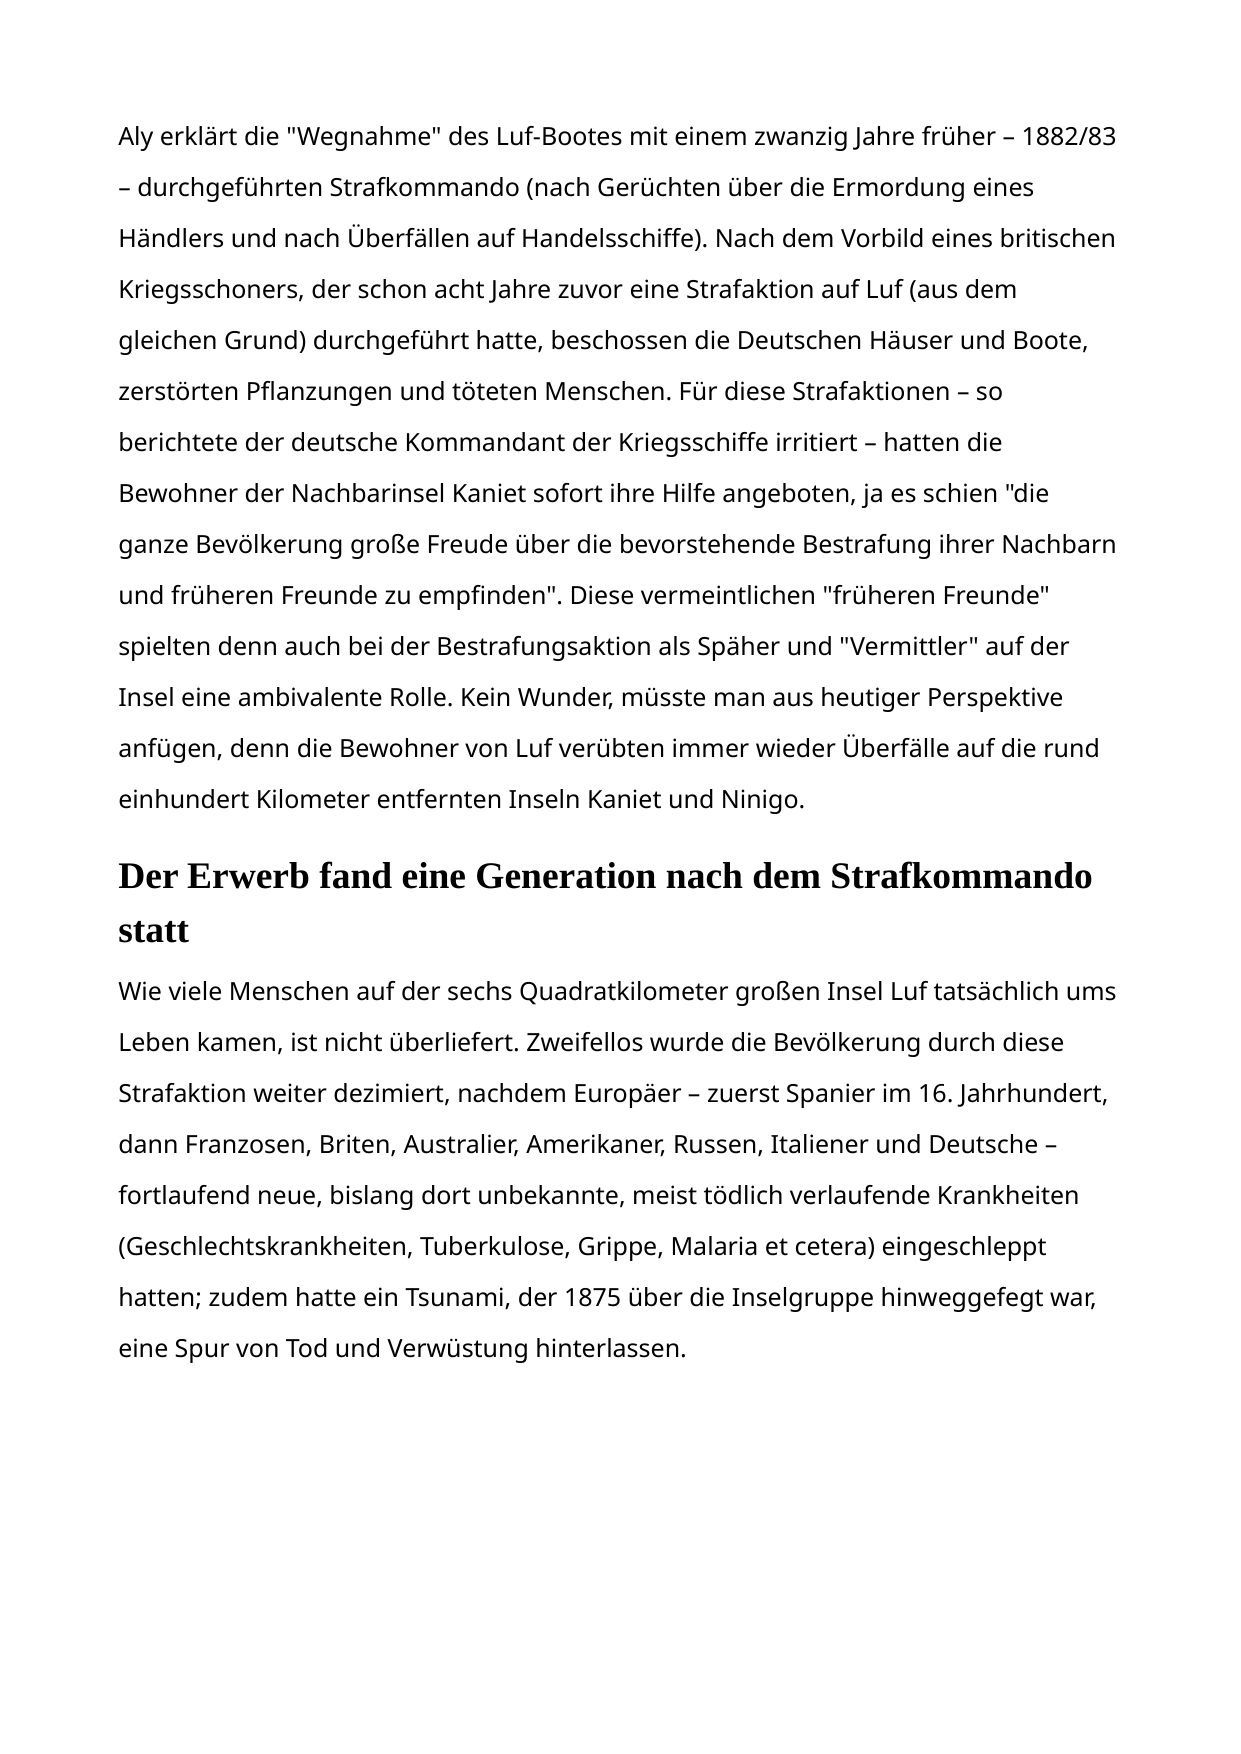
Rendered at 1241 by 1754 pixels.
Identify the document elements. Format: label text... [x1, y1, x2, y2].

subtitle Der Erwerb fand eine Generation nach dem Strafkommando statt [118, 853, 1122, 951]
text Aly erklärt die "Wegnahme" des Luf-Bootes mit einem zwanzig Jahre früher – 1882/83 – durchgeführten Strafkommando (nach Gerüchten über die Ermordung eines Händlers und nach Überfällen auf Handelsschiffe). Nach dem Vorbild eines britischen Kriegsschoners, der schon acht Jahre zuvor eine Strafaktion auf Luf (aus dem gleichen Grund) durchgeführt hatte, beschossen die Deutschen Häuser und Boote, zerstörten Pflanzungen und töteten Menschen. Für diese Strafaktionen – so berichtete der deutsche Kommandant der Kriegsschiffe irritiert – hatten die Bewohner der Nachbarinsel Kaniet sofort ihre Hilfe angeboten, ja es schien "die ganze Bevölkerung große Freude über die bevorstehende Bestrafung ihrer Nachbarn und früheren Freunde zu empfinden". Diese vermeintlichen "früheren Freunde" spielten denn auch bei der Bestrafungsaktion als Späher und "Vermittler" auf der Insel eine ambivalente Rolle. Kein Wunder, müsste man aus heutiger Perspektive anfügen, denn die Bewohner von Luf verübten immer wieder Überfälle auf die rund einhundert Kilometer entfernten Inseln Kaniet und Ninigo. [118, 118, 1122, 816]
text Wie viele Menschen auf der sechs Quadratkilometer großen Insel Luf tatsächlich ums Leben kamen, ist nicht überliefert. Zweifellos wurde die Bevölkerung durch diese Strafaktion weiter dezimiert, nachdem Europäer – zuerst Spanier im 16. Jahrhundert, dann Franzosen, Briten, Australier, Amerikaner, Russen, Italiener und Deutsche – fortlaufend neue, bislang dort unbekannte, meist tödlich verlaufende Krankheiten (Geschlechtskrankheiten, Tuberkulose, Grippe, Malaria et cetera) eingeschleppt hatten; zudem hatte ein Tsunami, der 1875 über die Inselgruppe hinweggefegt war, eine Spur von Tod und Verwüstung hinterlassen. [118, 974, 1122, 1365]
